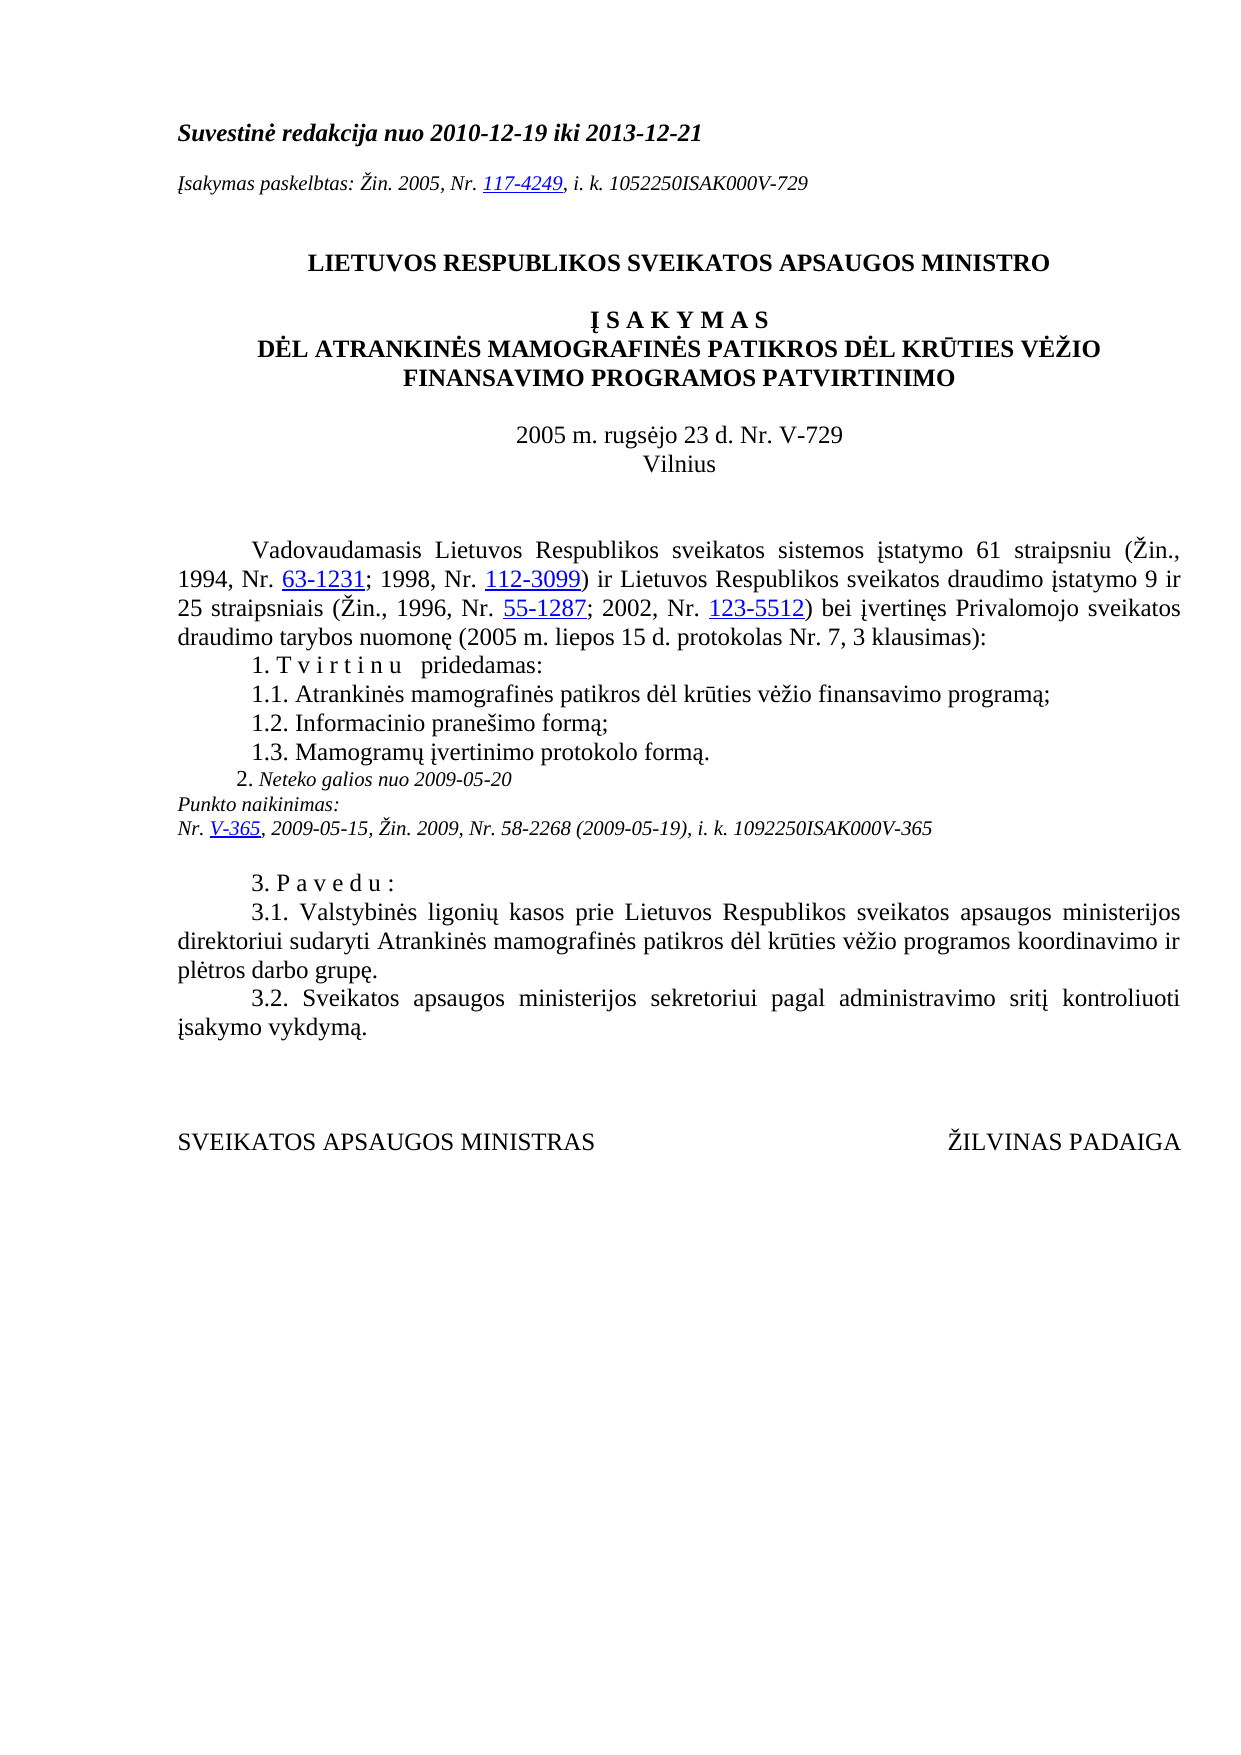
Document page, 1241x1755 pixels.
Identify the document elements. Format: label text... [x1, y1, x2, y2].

text SVEIKATOS APSAUGOS MINISTRAS ŽILVINAS PADAIGA [177, 1127, 1181, 1156]
text 3.1. Valstybinės ligonių kasos prie Lietuvos Respublikos sveikatos apsaugos ministerijos direktoriui sudaryti Atrankinės mamografinės patikros dėl krūties vėžio programos koordinavimo ir plėtros darbo grupę. [177, 897, 1181, 983]
text Į S A K Y M A S [177, 305, 1181, 334]
text 1.2. Informacinio pranešimo formą; [177, 708, 1181, 737]
text 3.2. Sveikatos apsaugos ministerijos sekretoriui pagal administravimo sritį kontroliuoti įsakymo vykdymą. [177, 983, 1181, 1041]
text Įsakymas paskelbtas: Žin. 2005, Nr. 117-4249, i. k. 1052250ISAK000V-729 [177, 171, 1181, 195]
text 3. Pavedu: [177, 868, 1181, 897]
text Nr. V-365, 2009-05-15, Žin. 2009, Nr. 58-2268 (2009-05-19), i. k. 1092250ISAK000V-365 [177, 816, 1181, 840]
text Punkto naikinimas: [177, 792, 1181, 816]
text 2005 m. rugsėjo 23 d. Nr. V-729 [177, 420, 1181, 449]
text LIETUVOS RESPUBLIKOS SVEIKATOS APSAUGOS MINISTRO [177, 248, 1181, 277]
text Vadovaudamasis Lietuvos Respublikos sveikatos sistemos įstatymo 61 straipsniu (Žin., 1994, Nr. 63-1231; 1998, Nr. 112-3099) ir Lietuvos Respublikos sveikatos draudimo įstatymo 9 ir 25 straipsniais (Žin., 1996, Nr. 55-1287; 2002, Nr. 123-5512) bei įvertinęs Privalomojo sveikatos draudimo tarybos nuomonę (2005 m. liepos 15 d. protokolas Nr. 7, 3 klausimas): [177, 535, 1181, 650]
text Suvestinė redakcija nuo 2010-12-19 iki 2013-12-21 [177, 118, 1181, 147]
text 2. Neteko galios nuo 2009-05-20 [177, 765, 1181, 792]
text 1. Tvirtinu pridedamas: [177, 650, 1181, 679]
text 1.3. Mamogramų įvertinimo protokolo formą. [177, 737, 1181, 765]
text Vilnius [177, 449, 1181, 478]
text DĖL ATRANKINĖS MAMOGRAFINĖS PATIKROS DĖL KRŪTIES VĖŽIO FINANSAVIMO PROGRAMOS PATVIRTINIMO [177, 334, 1181, 392]
text 1.1. Atrankinės mamografinės patikros dėl krūties vėžio finansavimo programą; [177, 679, 1181, 708]
